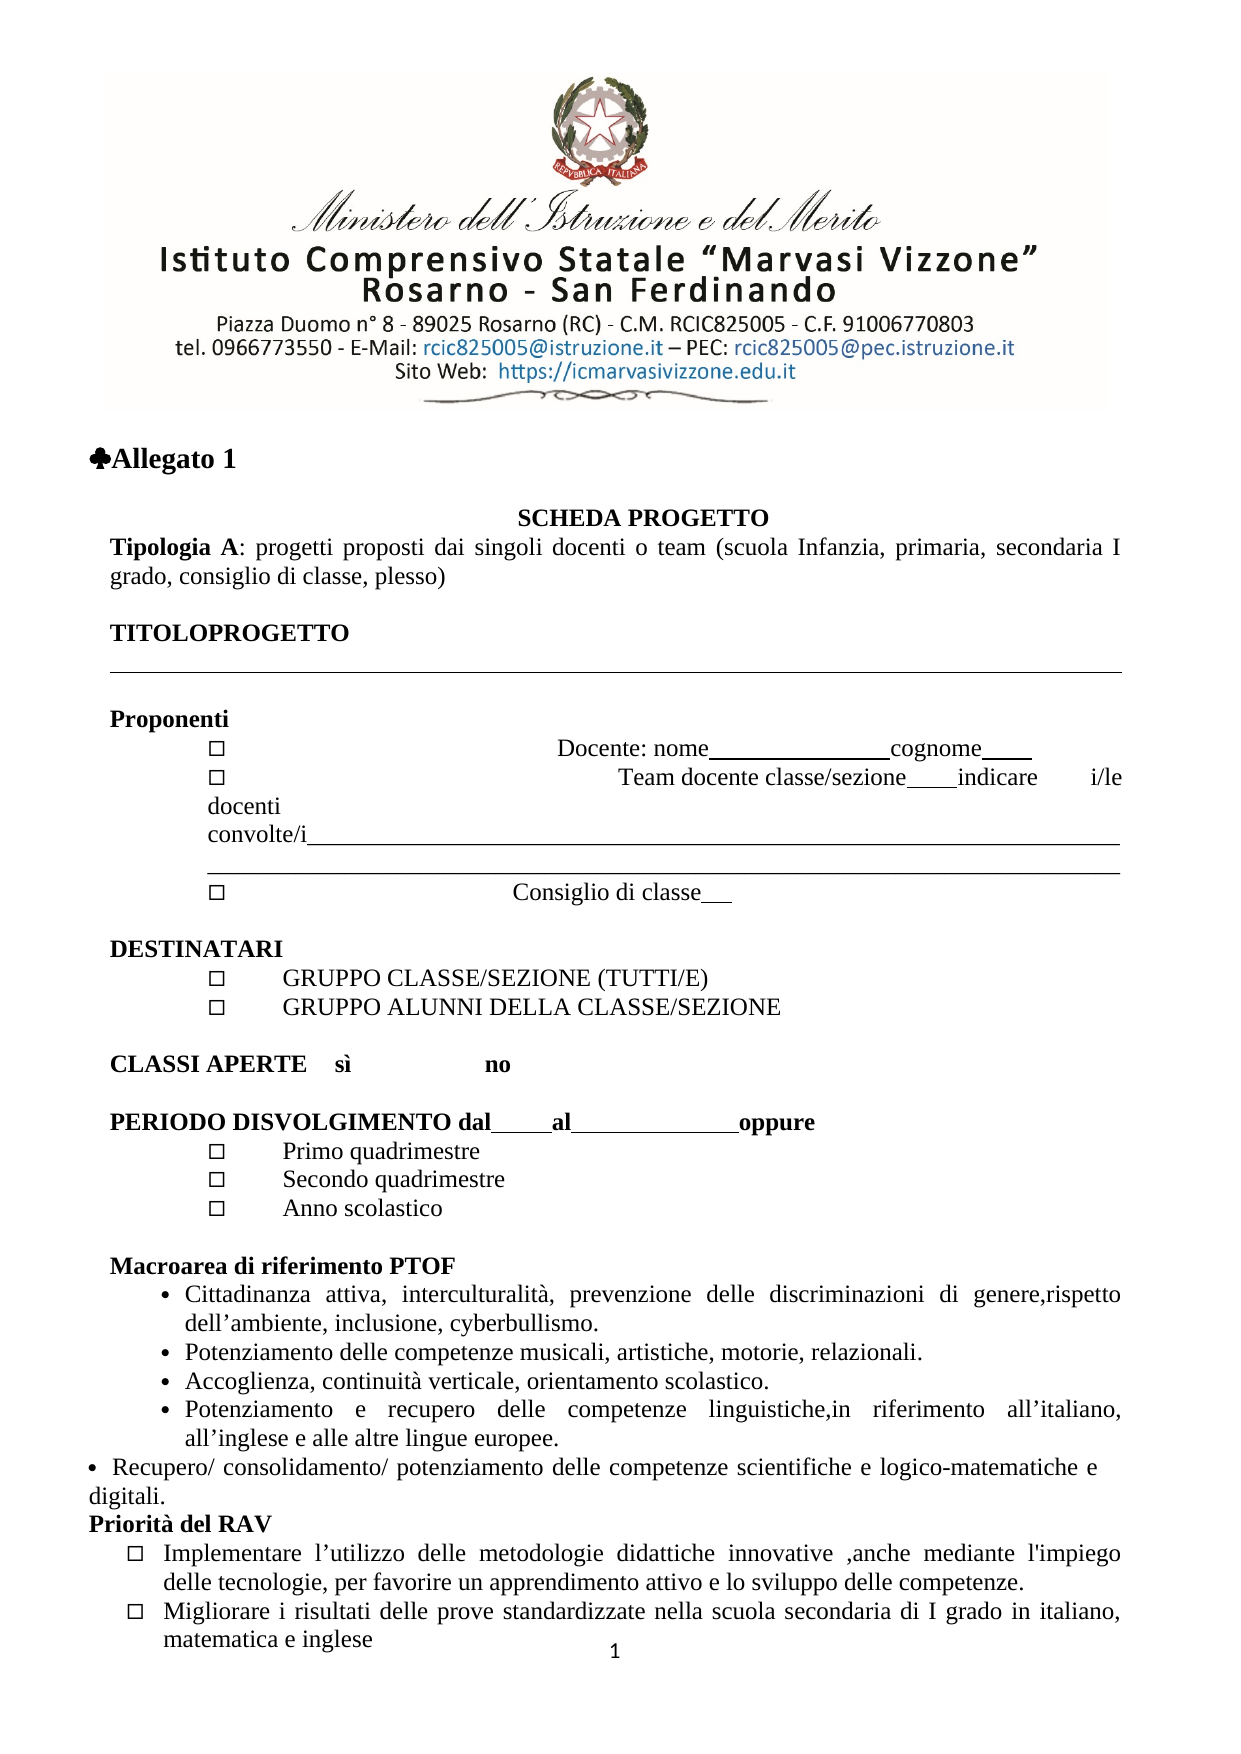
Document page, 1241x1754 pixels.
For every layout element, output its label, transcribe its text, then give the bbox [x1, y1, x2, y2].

text DESTINATARI [109, 934, 1122, 963]
list GRUPPO ALUNNI DELLA CLASSE/SEZIONE [207, 992, 1122, 1021]
text Tipologia A: progetti proposti dai singoli docenti o team (scuola Infanzia, primaria, secondaria I grado, consiglio di classe, plesso) [109, 532, 1122, 589]
text TITOLOPROGETTO [109, 618, 1122, 647]
list GRUPPO CLASSE/SEZIONE (TUTTI/E) [207, 963, 1122, 992]
list Docente: nome cognome [207, 733, 1122, 762]
text Allegato 1 [89, 441, 1122, 474]
list Potenziamento delle competenze musicali, artistiche, motorie, relazionali. [162, 1337, 1122, 1366]
list Implementare l’utilizzo delle metodologie didattiche innovative ,anche mediante l'impiego delle tecnologie, per favorire un apprendimento attivo e lo sviluppo delle competenze. [126, 1538, 1122, 1596]
list Team docente classe/sezione indicare i/le docenti convolte/i__________________________________________________________________________________________________________________________________________ [207, 762, 1122, 877]
list Recupero/ consolidamento/ potenziamento delle competenze scientifiche e logico-matematiche e digitali. [89, 1452, 1098, 1509]
text Priorità del RAV [89, 1509, 1122, 1538]
text PERIODO DISVOLGIMENTO dal al oppure [109, 1107, 1122, 1136]
text SCHEDA PROGETTO [89, 503, 1122, 532]
list Secondo quadrimestre [207, 1164, 1122, 1193]
text Macroarea di riferimento PTOF [109, 1251, 1122, 1279]
list Consiglio di classe [207, 877, 1122, 906]
list Migliorare i risultati delle prove standardizzate nella scuola secondaria di I grado in italiano, matematica e inglese [126, 1596, 1122, 1653]
list Accoglienza, continuità verticale, orientamento scolastico. [162, 1366, 1122, 1394]
text CLASSI APERTE sì no [109, 1049, 1122, 1078]
list Anno scolastico [207, 1193, 1122, 1222]
list Cittadinanza attiva, interculturalità, prevenzione delle discriminazioni di genere,rispetto dell’ambiente, inclusione, cyberbullismo. [162, 1279, 1122, 1337]
list Primo quadrimestre [207, 1136, 1122, 1164]
list Potenziamento e recupero delle competenze linguistiche,in riferimento all’italiano, all’inglese e alle altre lingue europee. [162, 1394, 1122, 1452]
text Proponenti [109, 704, 1122, 733]
